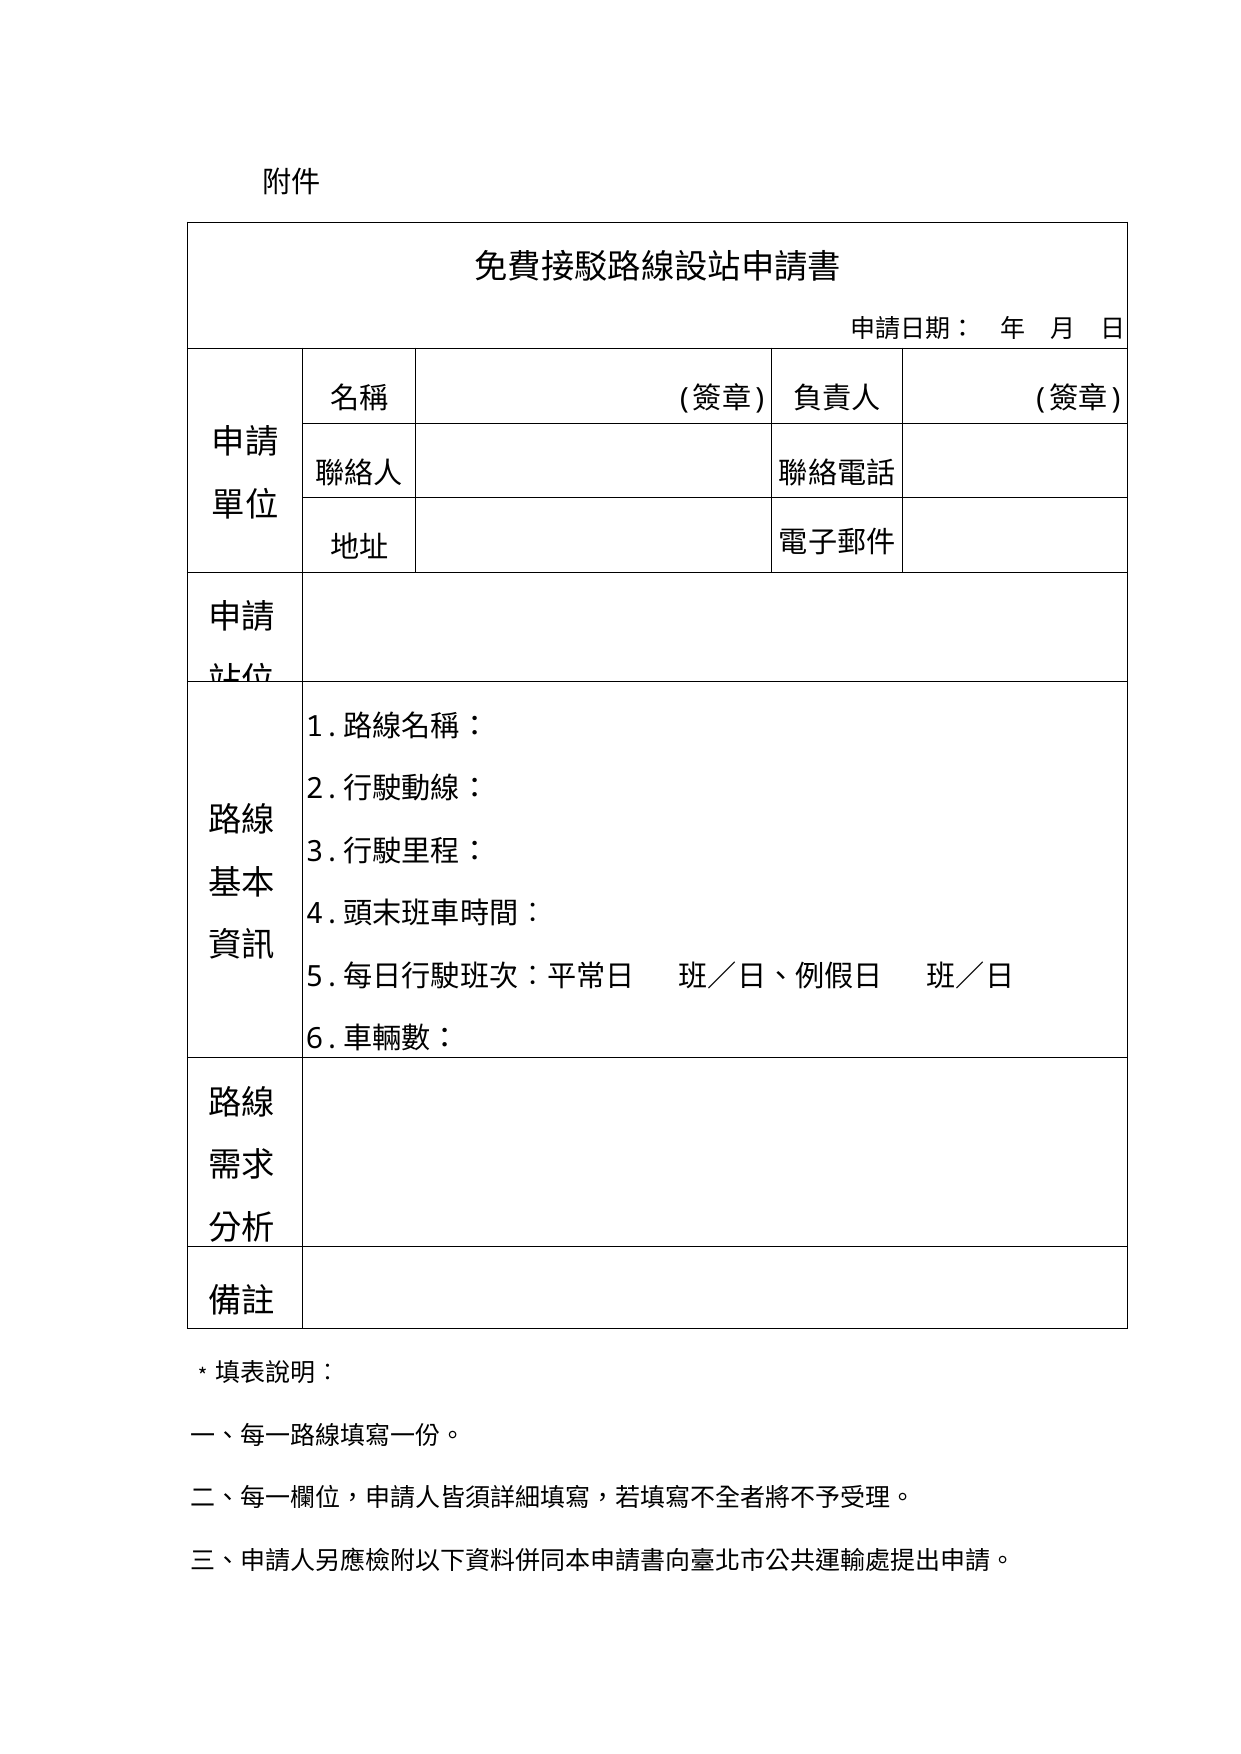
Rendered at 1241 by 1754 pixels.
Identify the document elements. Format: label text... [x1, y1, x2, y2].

table_cell [303, 1058, 1127, 1246]
table_cell [416, 498, 771, 572]
table_cell 負責人 [772, 349, 902, 423]
table_cell 名稱 [303, 349, 415, 423]
table_cell (簽章) [903, 349, 1127, 423]
table_cell [416, 424, 771, 497]
table_cell 地址 [303, 498, 415, 572]
table_cell 申請站位 [188, 573, 302, 681]
table_cell [303, 573, 1127, 681]
table_cell [903, 424, 1127, 497]
table_cell ﹡填表說明︰ 一、每一路線填寫一份。 二、每一欄位，申請人皆須詳細填寫，若填寫不全者將不予受理。 三、申請人另應檢附以下資料併同本申請書向臺北市公共運輸處提出申請。 [187, 1329, 1128, 1579]
table_cell (簽章) [416, 349, 771, 423]
table_cell [303, 1247, 1127, 1328]
table_cell 聯絡電話 [772, 424, 902, 497]
table_cell 申請單位 [188, 349, 302, 572]
table_cell 備註 [188, 1247, 302, 1328]
table_cell 路線 需求分析 [188, 1058, 302, 1246]
table_cell 聯絡人 [303, 424, 415, 497]
table_cell [903, 498, 1127, 572]
table_header 免費接駁路線設站申請書 申請日期： 年 月 日 [188, 223, 1127, 348]
table_cell 路線名稱： 行駛動線： 行駛里程： 頭末班車時間︰ 每日行駛班次︰平常日 班／日、例假日 班／日 車輛數： [303, 682, 1127, 1057]
table_cell 電子郵件信箱 [772, 498, 902, 572]
text 附件 [262, 158, 1053, 201]
table_cell 路線基本資訊 [188, 682, 302, 1057]
